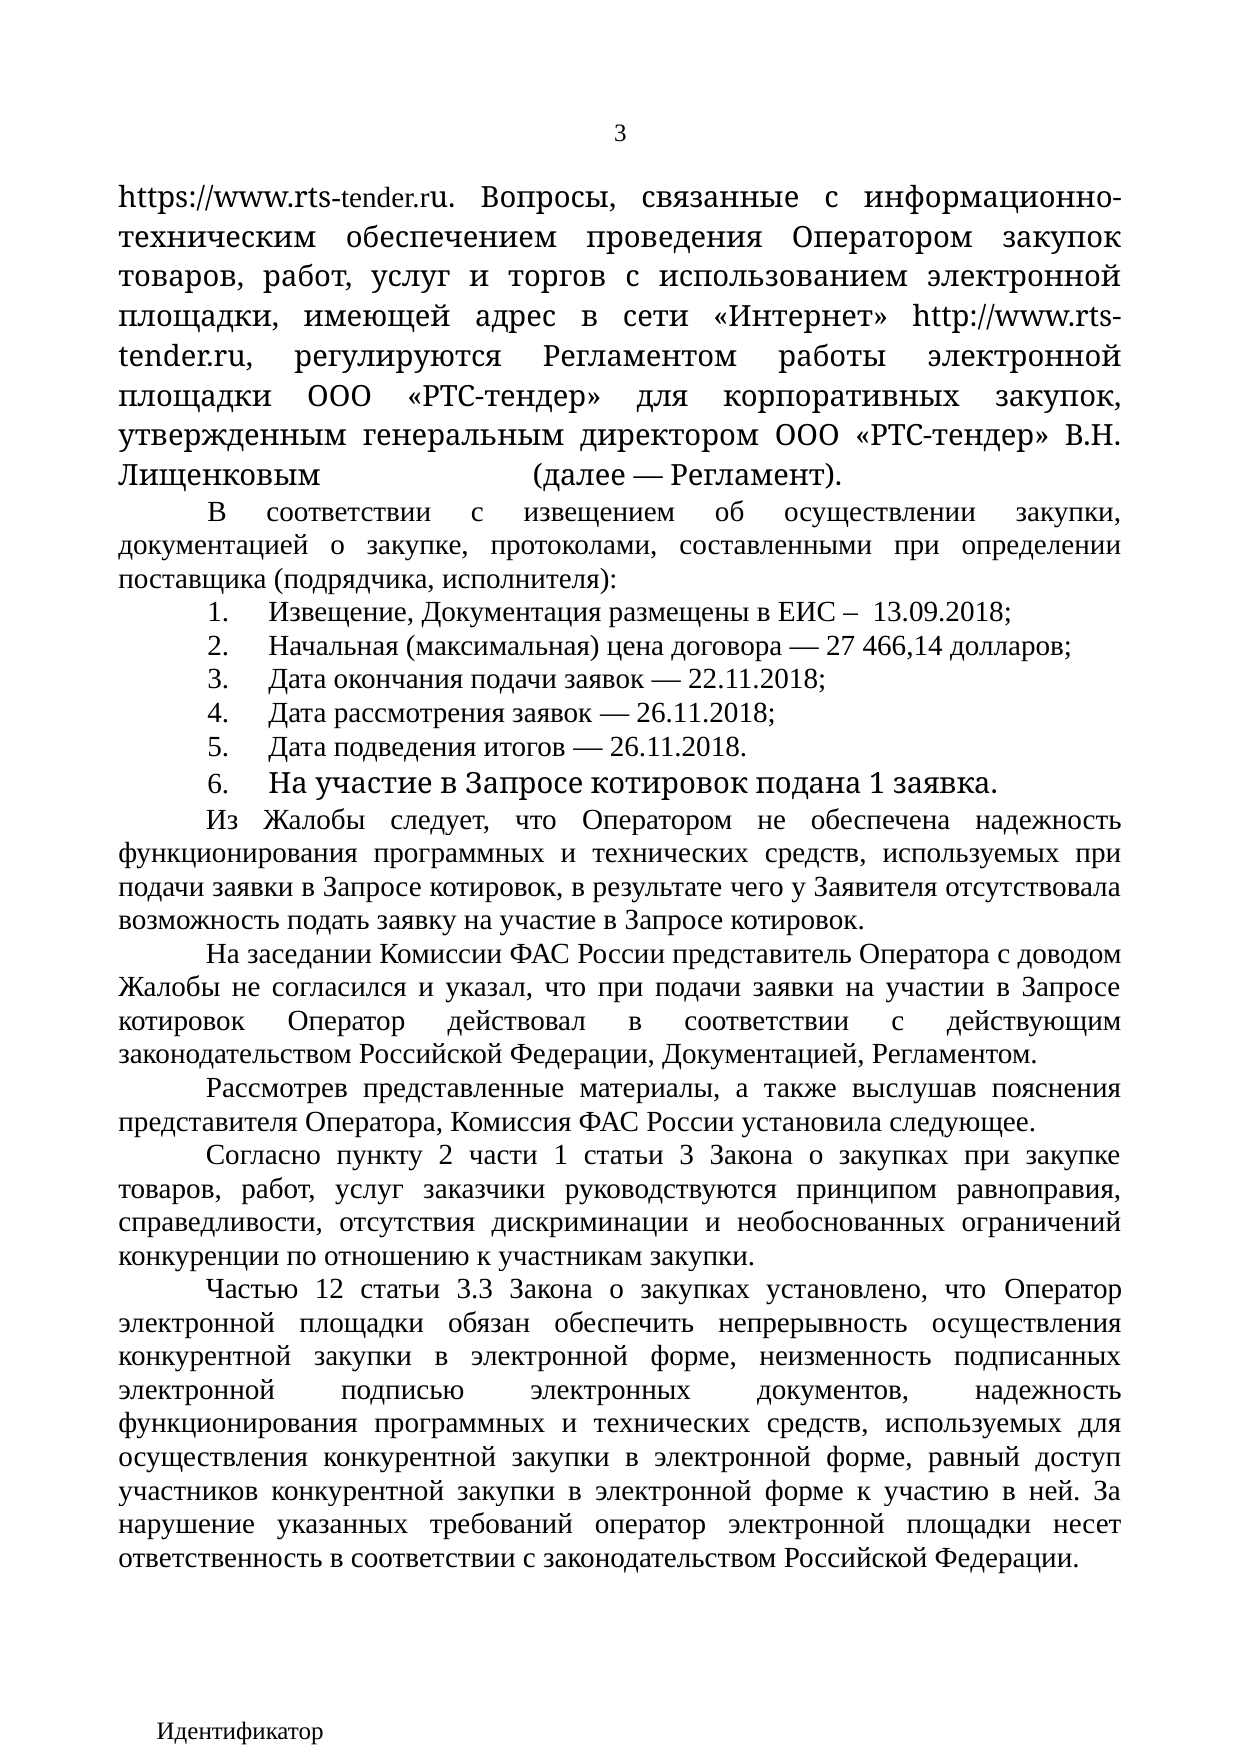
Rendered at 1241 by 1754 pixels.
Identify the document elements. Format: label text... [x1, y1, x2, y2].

text Согласно пункту 2 части 1 статьи 3 Закона о закупках при закупке товаров, работ, услуг заказчики руководствуются принципом равноправия, справедливости, отсутствия дискриминации и необоснованных ограничений конкуренции по отношению к участникам закупки. [118, 1137, 1122, 1271]
text Рассмотрев представленные материалы, а также выслушав пояснения представителя Оператора, Комиссия ФАС России установила следующее. [118, 1070, 1122, 1137]
text https://www.rts-tender.ru. Вопросы, связанные с информационно-техническим обеспечением проведения Оператором закупок товаров, работ, услуг и торгов с использованием электронной площадки, имеющей адрес в сети «Интернет» http://www.rts-tender.ru, регулируются Регламентом работы электронной площадки ООО «РТС-тендер» для корпоративных закупок, утвержденным генеральным директором ООО «РТС-тендер» В.Н. Лищенковым (далее — Регламент). [118, 176, 1122, 494]
list На участие в Запросе котировок подана 1 заявка. [118, 762, 1122, 802]
list Дата окончания подачи заявок — 22.11.2018; [118, 662, 1122, 695]
list Дата рассмотрения заявок — 26.11.2018; [118, 695, 1122, 729]
list Дата подведения итогов — 26.11.2018. [118, 729, 1122, 762]
text Из Жалобы следует, что Оператором не обеспечена надежность функционирования программных и технических средств, используемых при подачи заявки в Запросе котировок, в результате чего у Заявителя отсутствовала возможность подать заявку на участие в Запросе котировок. [118, 802, 1122, 936]
text На заседании Комиссии ФАС России представитель Оператора с доводом Жалобы не согласился и указал, что при подачи заявки на участии в Запросе котировок Оператор действовал в соответствии с действующим законодательством Российской Федерации, Документацией, Регламентом. [118, 936, 1122, 1070]
text Частью 12 статьи 3.3 Закона о закупках установлено, что Оператор электронной площадки обязан обеспечить непрерывность осуществления конкурентной закупки в электронной форме, неизменность подписанных электронной подписью электронных документов, надежность функционирования программных и технических средств, используемых для осуществления конкурентной закупки в электронной форме, равный доступ участников конкурентной закупки в электронной форме к участию в ней. За нарушение указанных требований оператор электронной площадки несет ответственность в соответствии с законодательством Российской Федерации. [118, 1271, 1122, 1573]
list Извещение, Документация размещены в ЕИС – 13.09.2018; [118, 594, 1122, 628]
list Начальная (максимальная) цена договора — 27 466,14 долларов; [118, 628, 1122, 662]
text В соответствии с извещением об осуществлении закупки, документацией о закупке, протоколами, составленными при определении поставщика (подрядчика, исполнителя): [118, 494, 1122, 594]
